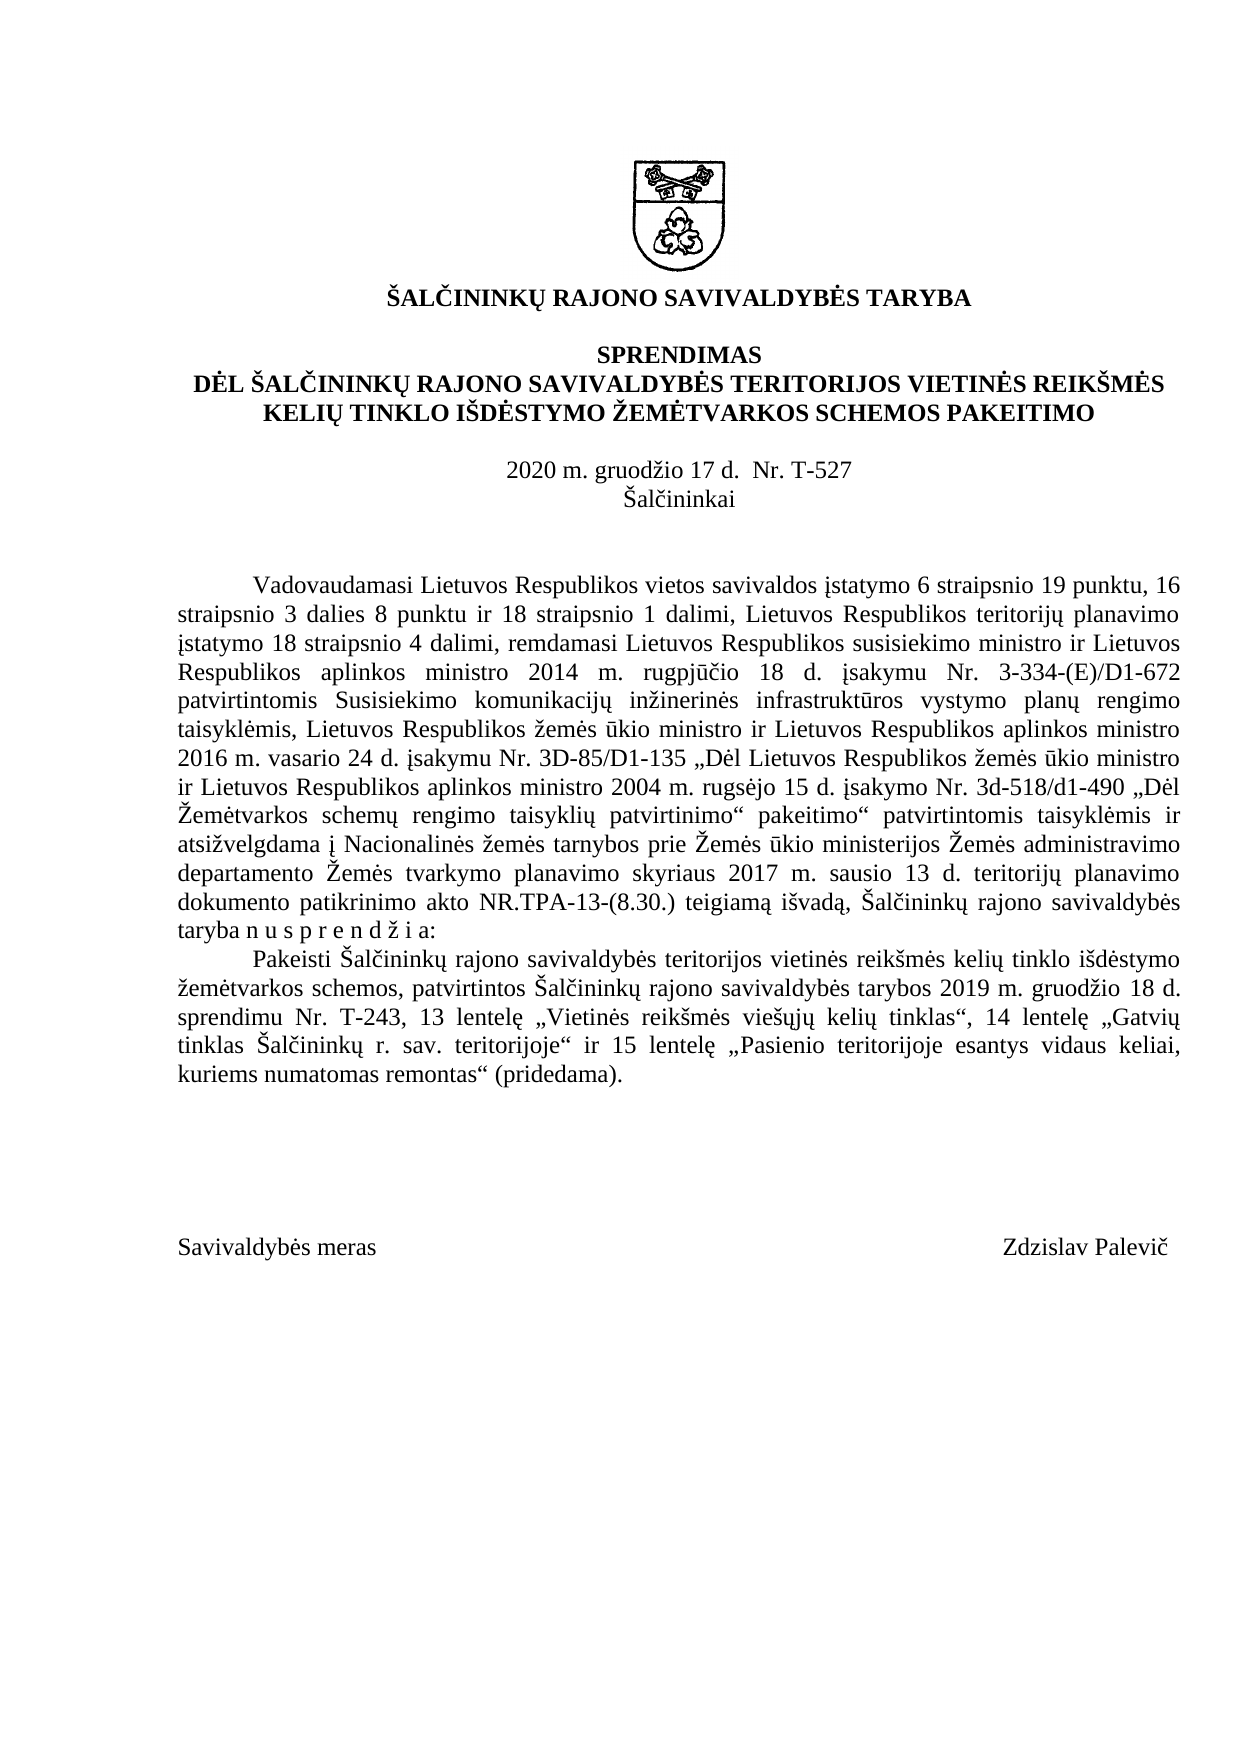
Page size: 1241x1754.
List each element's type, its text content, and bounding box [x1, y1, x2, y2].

text Šalčininkai [177, 484, 1181, 513]
text Savivaldybės meras Zdzislav Palevič [177, 1232, 1181, 1260]
text 2020 m. gruodžio 17 d. Nr. T-527 [177, 455, 1181, 484]
text SPRENDIMAS [177, 340, 1181, 369]
text Pakeisti Šalčininkų rajono savivaldybės teritorijos vietinės reikšmės kelių tinklo išdėstymo žemėtvarkos schemos, patvirtintos Šalčininkų rajono savivaldybės tarybos 2019 m. gruodžio 18 d. sprendimu Nr. T-243, 13 lentelę „Vietinės reikšmės viešųjų kelių tinklas“, 14 lentelę „Gatvių tinklas Šalčininkų r. sav. teritorijoje“ ir 15 lentelę „Pasienio teritorijoje esantys vidaus keliai, kuriems numatomas remontas“ (pridedama). [177, 944, 1181, 1088]
text DĖL ŠALČININKŲ RAJONO SAVIVALDYBĖS TERITORIJOS VIETINĖS REIKŠMĖS KELIŲ TINKLO IŠDĖSTYMO ŽEMĖTVARKOS SCHEMOS pakeitimo [177, 369, 1181, 427]
text Vadovaudamasi Lietuvos Respublikos vietos savivaldos įstatymo 6 straipsnio 19 punktu, 16 straipsnio 3 dalies 8 punktu ir 18 straipsnio 1 dalimi, Lietuvos Respublikos teritorijų planavimo įstatymo 18 straipsnio 4 dalimi, remdamasi Lietuvos Respublikos susisiekimo ministro ir Lietuvos Respublikos aplinkos ministro 2014 m. rugpjūčio 18 d. įsakymu Nr. 3-334-(E)/D1-672 patvirtintomis Susisiekimo komunikacijų inžinerinės infrastruktūros vystymo planų rengimo taisyklėmis, Lietuvos Respublikos žemės ūkio ministro ir Lietuvos Respublikos aplinkos ministro 2016 m. vasario 24 d. įsakymu Nr. 3D-85/D1-135 „Dėl Lietuvos Respublikos žemės ūkio ministro ir Lietuvos Respublikos aplinkos ministro 2004 m. rugsėjo 15 d. įsakymo Nr. 3d-518/d1-490 „Dėl Žemėtvarkos schemų rengimo taisyklių patvirtinimo“ pakeitimo“ patvirtintomis taisyklėmis ir atsižvelgdama į Nacionalinės žemės tarnybos prie Žemės ūkio ministerijos Žemės administravimo departamento Žemės tvarkymo planavimo skyriaus 2017 m. sausio 13 d. teritorijų planavimo dokumento patikrinimo akto NR.TPA-13-(8.30.) teigiamą išvadą, Šalčininkų rajono savivaldybės taryba n u s p r e n d ž i a: [177, 570, 1181, 944]
text ŠALČININKŲ RAJONO SAVIVALDYBĖS TARYBA [177, 283, 1181, 312]
